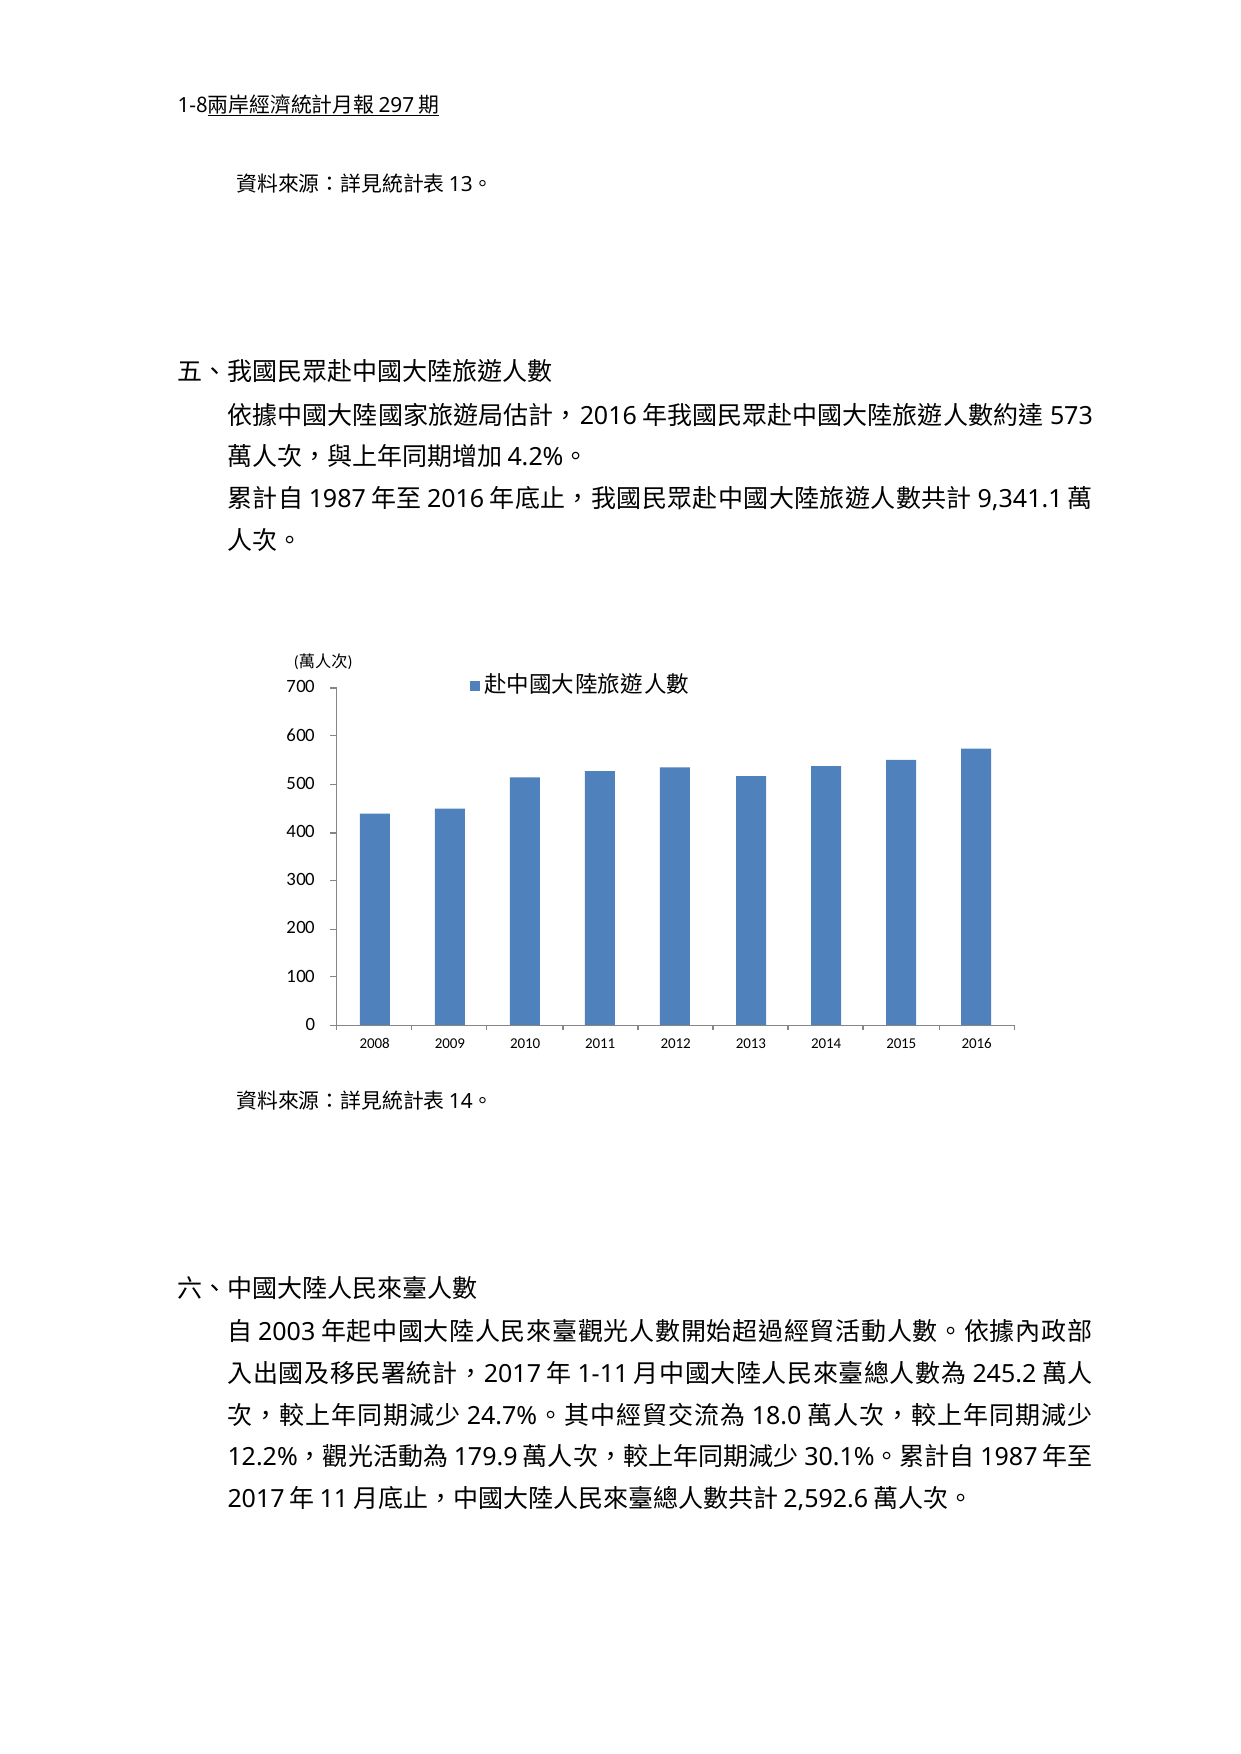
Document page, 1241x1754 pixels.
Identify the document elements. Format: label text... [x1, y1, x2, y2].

text 累計自1987年至2016年底止，我國民眾赴中國大陸旅遊人數共計9,341.1萬人次。 [227, 474, 1093, 557]
text 資料來源：詳見統計表13。 [177, 141, 1087, 203]
text 自2003年起中國大陸人民來臺觀光人數開始超過經貿活動人數。依據內政部入出國及移民署統計，2017年1-11月中國大陸人民來臺總人數為245.2萬人次，較上年同期減少24.7%。其中經貿交流為18.0萬人次，較上年同期減少12.2%，觀光活動為179.9萬人次，較上年同期減少30.1%。累計自1987年至2017年11月底止，中國大陸人民來臺總人數共計2,592.6萬人次。 [227, 1431, 1093, 1516]
text 自2003年起中國大陸人民來臺觀光人數開始超過經貿活動人數。依據內政部入出國及移民署統計，2017年1-11月中國大陸人民來臺總人數為245.2萬人次，較上年同期減少24.7%。其中經貿交流為18.0萬人次，較上年同期減少12.2%，觀光活動為179.9萬人次，較上年同期減少30.1%。累計自1987年至2017年11月底止，中國大陸人民來臺總人數共計2,592.6萬人次。 [227, 1307, 1093, 1314]
text 自2003年起中國大陸人民來臺觀光人數開始超過經貿活動人數。依據內政部入出國及移民署統計，2017年1-11月中國大陸人民來臺總人數為245.2萬人次，較上年同期減少24.7%。其中經貿交流為18.0萬人次，較上年同期減少12.2%，觀光活動為179.9萬人次，較上年同期減少30.1%。累計自1987年至2017年11月底止，中國大陸人民來臺總人數共計2,592.6萬人次。 [227, 1348, 1093, 1398]
text 資料來源：詳見統計表14。 [177, 1057, 1087, 1120]
text 五、我國民眾赴中國大陸旅遊人數 [177, 328, 1087, 391]
text 六、中國大陸人民來臺人數 [177, 1245, 1087, 1307]
text 依據中國大陸國家旅遊局估計，2016年我國民眾赴中國大陸旅遊人數約達573萬人次，與上年同期增加4.2%。 [227, 391, 1093, 474]
